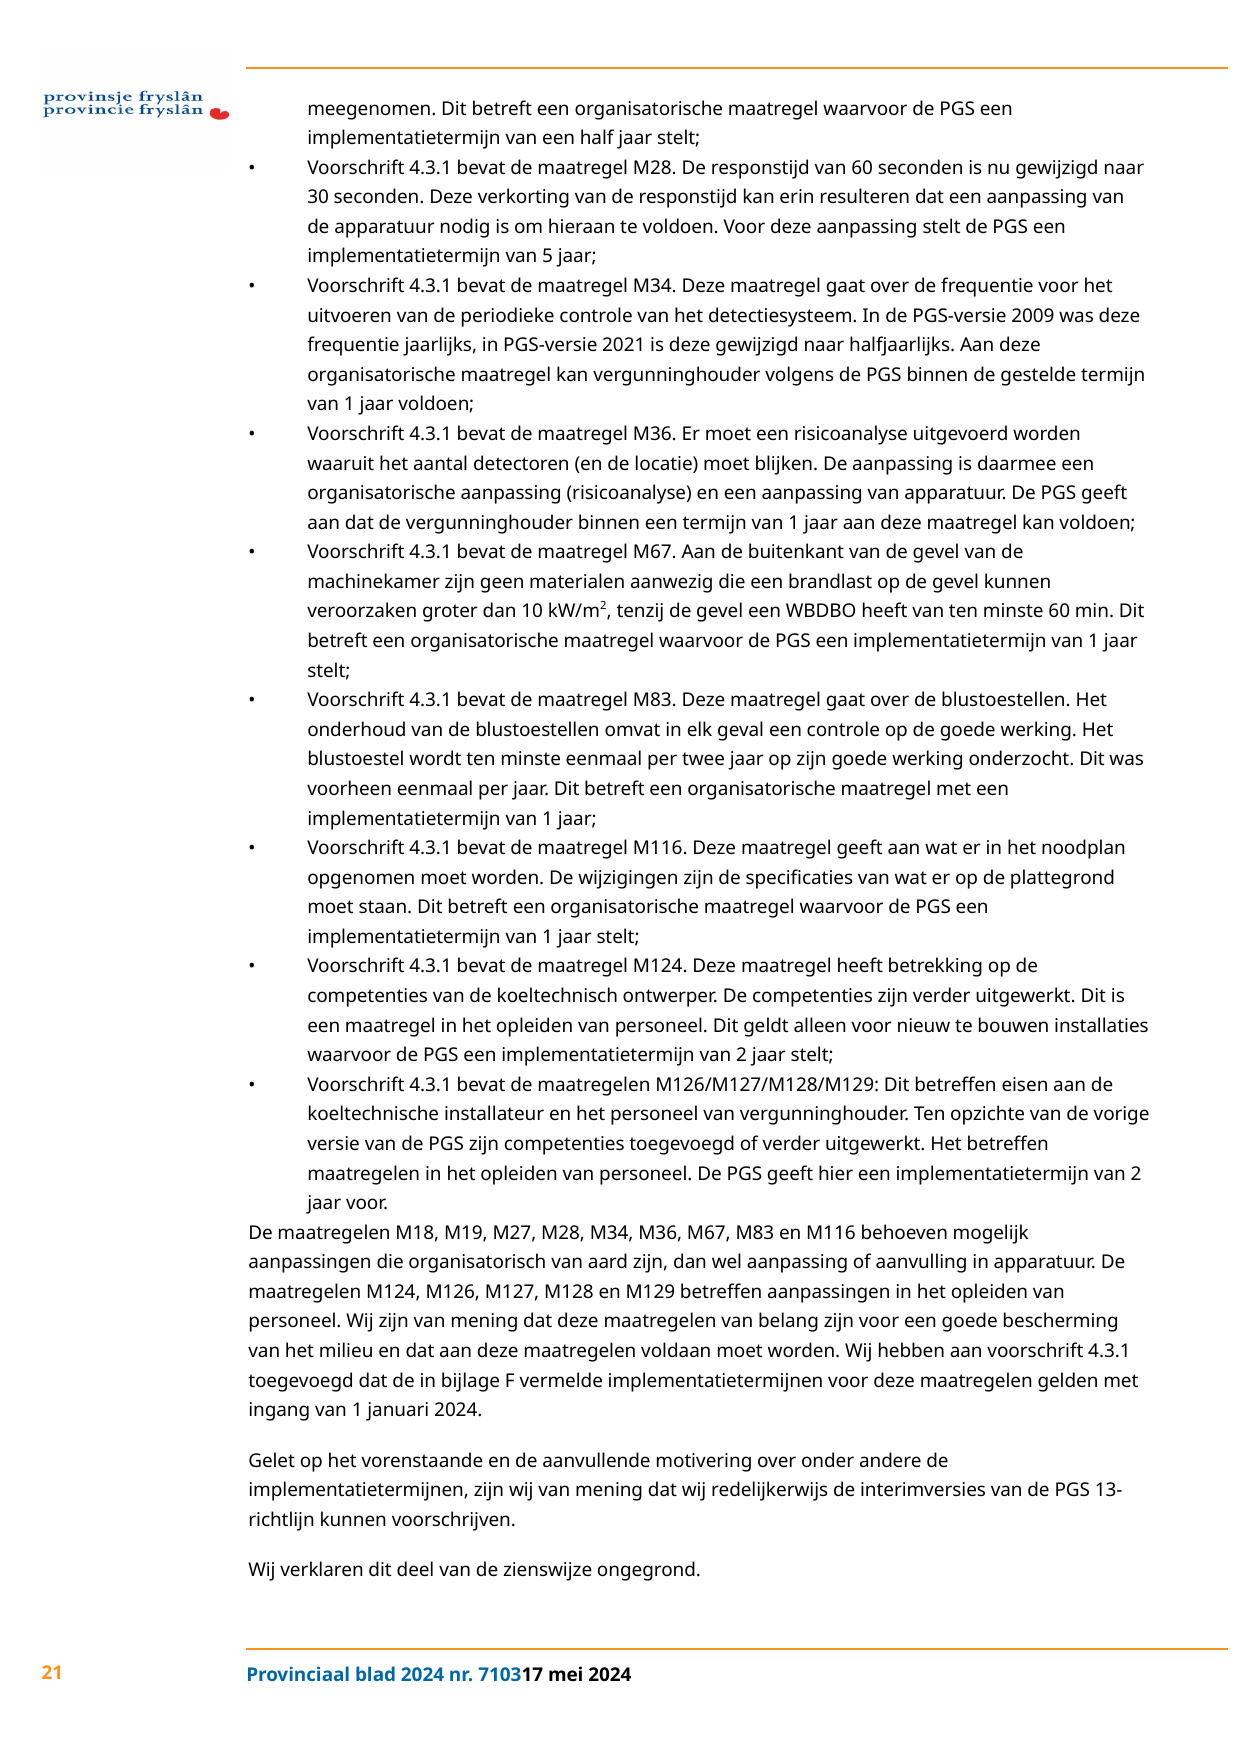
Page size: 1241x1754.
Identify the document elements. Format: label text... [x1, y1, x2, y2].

picture [41, 47, 231, 172]
text De maatregelen M18, M19, M27, M28, M34, M36, M67, M83 en M116 behoeven mogelijk aanpassingen die organisatorisch van aard zijn, dan wel aanpassing of aanvulling in apparatuur. De maatregelen M124, M126, M127, M128 en M129 betreffen aanpassingen in het opleiden van personeel. Wij zijn van mening dat deze maatregelen van belang zijn voor een goede bescherming van het milieu en dat aan deze maatregelen voldaan moet worden. Wij hebben aan voorschrift 4.3.1 toegevoegd dat de in bijlage F vermelde implementatietermijnen voor deze maatregelen gelden met ingang van 1 januari 2024. [248, 1219, 1152, 1422]
list Voorschrift 4.3.1 bevat de maatregel M116. Deze maatregel geeft aan wat er in het noodplan opgenomen moet worden. De wijzigingen zijn de specificaties van wat er op de plattegrond moet staan. Dit betreft een organisatorische maatregel waarvoor de PGS een implementatietermijn van 1 jaar stelt; [248, 834, 1152, 949]
text Wij verklaren dit deel van de zienswijze ongegrond. [248, 1556, 1152, 1582]
list Voorschrift 4.3.1 bevat de maatregelen M126/M127/M128/M129: Dit betreffen eisen aan de koeltechnische installateur en het personeel van vergunninghouder. Ten opzichte van de vorige versie van de PGS zijn competenties toegevoegd of verder uitgewerkt. Het betreffen maatregelen in het opleiden van personeel. De PGS geeft hier een implementatietermijn van 2 jaar voor. [248, 1071, 1152, 1215]
list Voorschrift 4.3.1 bevat de maatregel M28. De responstijd van 60 seconden is nu gewijzigd naar 30 seconden. Deze verkorting van de responstijd kan erin resulteren dat een aanpassing van de apparatuur nodig is om hieraan te voldoen. Voor deze aanpassing stelt de PGS een implementatietermijn van 5 jaar; [248, 154, 1152, 268]
list meegenomen. Dit betreft een organisatorische maatregel waarvoor de PGS een implementatietermijn van een half jaar stelt; [248, 95, 1152, 150]
list Voorschrift 4.3.1 bevat de maatregel M83. Deze maatregel gaat over de blustoestellen. Het onderhoud van de blustoestellen omvat in elk geval een controle op de goede werking. Het blustoestel wordt ten minste eenmaal per twee jaar op zijn goede werking onderzocht. Dit was voorheen eenmaal per jaar. Dit betreft een organisatorische maatregel met een implementatietermijn van 1 jaar; [248, 686, 1152, 831]
list Voorschrift 4.3.1 bevat de maatregel M124. Deze maatregel heeft betrekking op de competenties van de koeltechnisch ontwerper. De competenties zijn verder uitgewerkt. Dit is een maatregel in het opleiden van personeel. Dit geldt alleen voor nieuw te bouwen installaties waarvoor de PGS een implementatietermijn van 2 jaar stelt; [248, 953, 1152, 1067]
text Gelet op het vorenstaande en de aanvullende motivering over onder andere de implementatietermijnen, zijn wij van mening dat wij redelijkerwijs de interimversies van de PGS 13-richtlijn kunnen voorschrijven. [248, 1447, 1152, 1532]
list Voorschrift 4.3.1 bevat de maatregel M34. Deze maatregel gaat over de frequentie voor het uitvoeren van de periodieke controle van het detectiesysteem. In de PGS-versie 2009 was deze frequentie jaarlijks, in PGS-versie 2021 is deze gewijzigd naar halfjaarlijks. Aan deze organisatorische maatregel kan vergunninghouder volgens de PGS binnen de gestelde termijn van 1 jaar voldoen; [248, 272, 1152, 416]
list Voorschrift 4.3.1 bevat de maatregel M36. Er moet een risicoanalyse uitgevoerd worden waaruit het aantal detectoren (en de locatie) moet blijken. De aanpassing is daarmee een organisatorische aanpassing (risicoanalyse) en een aanpassing van apparatuur. De PGS geeft aan dat de vergunninghouder binnen een termijn van 1 jaar aan deze maatregel kan voldoen; [248, 420, 1152, 535]
list Voorschrift 4.3.1 bevat de maatregel M67. Aan de buitenkant van de gevel van de machinekamer zijn geen materialen aanwezig die een brandlast op de gevel kunnen veroorzaken groter dan 10 kW/m2, tenzij de gevel een WBDBO heeft van ten minste 60 min. Dit betreft een organisatorische maatregel waarvoor de PGS een implementatietermijn van 1 jaar stelt; [248, 538, 1152, 683]
